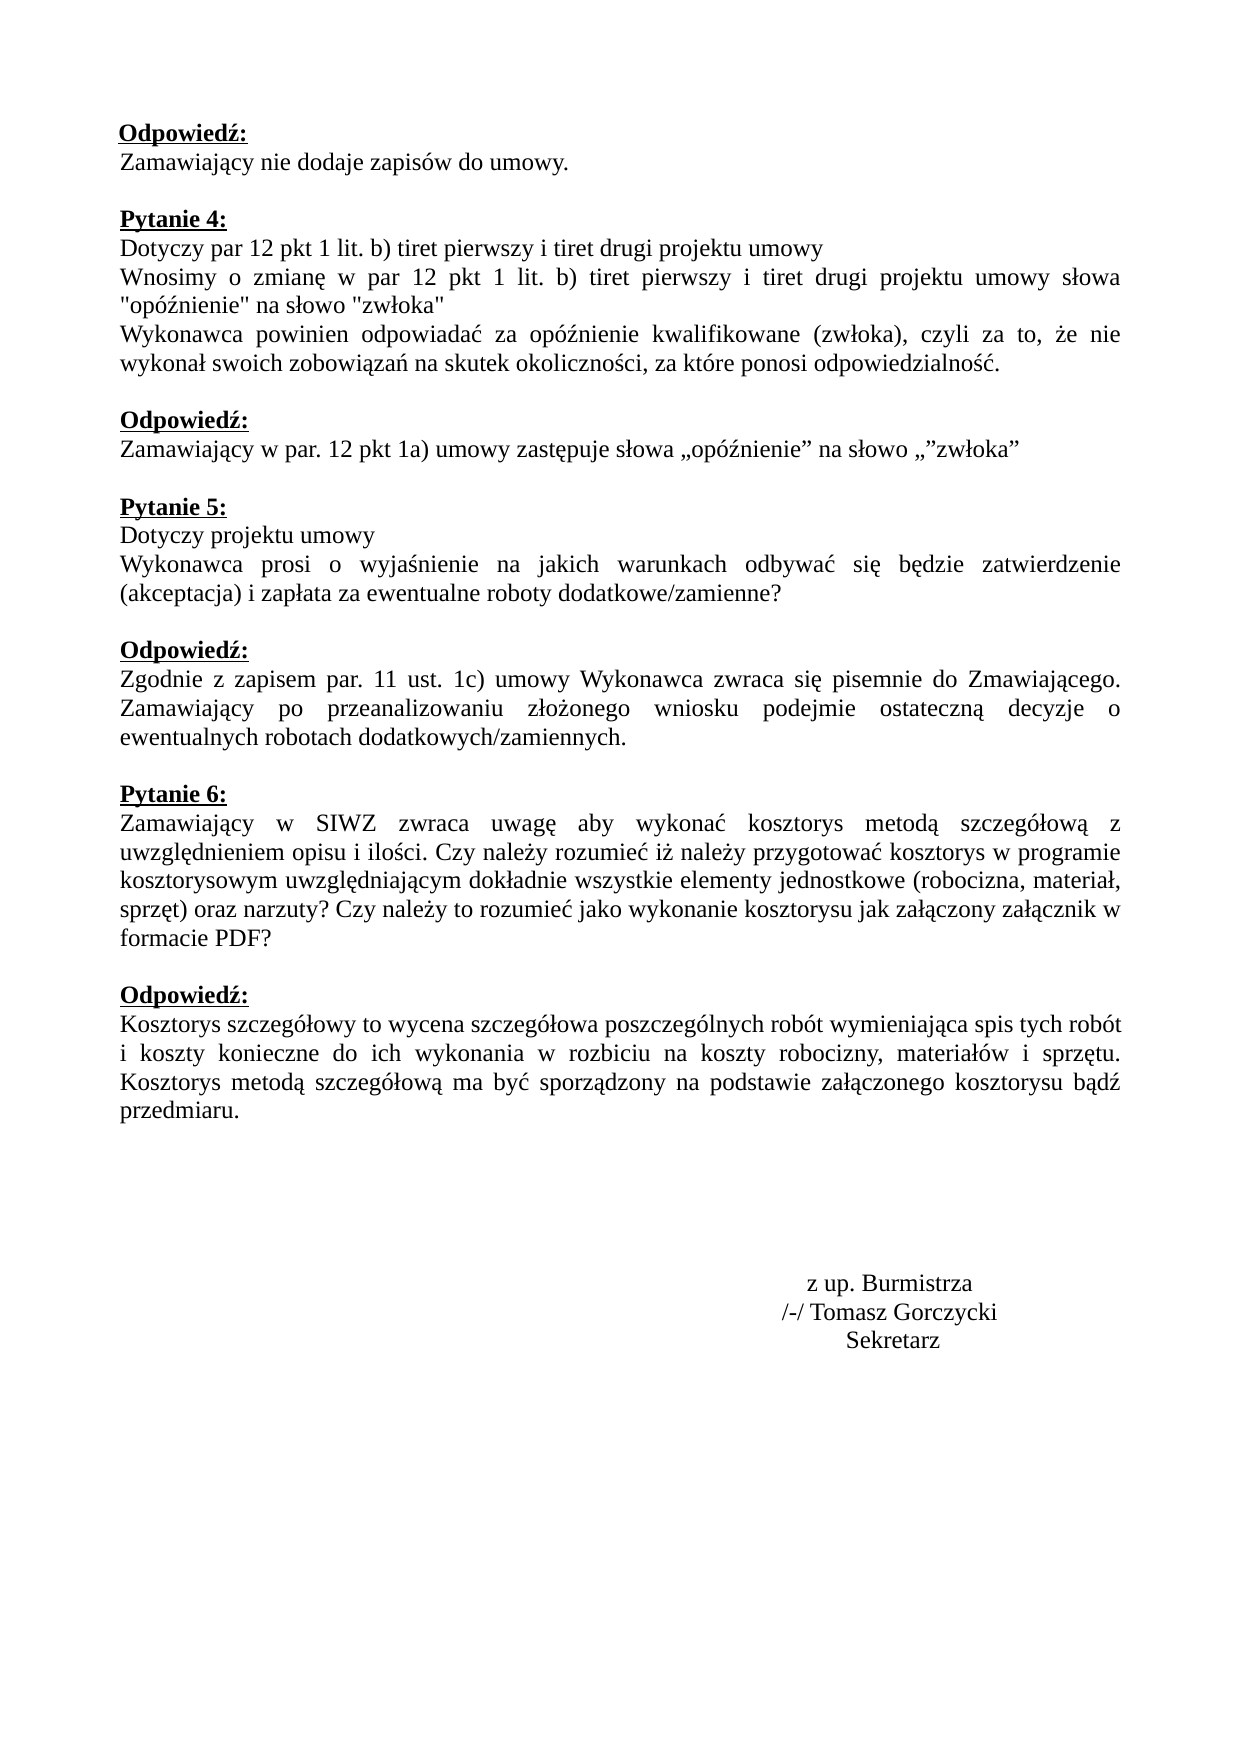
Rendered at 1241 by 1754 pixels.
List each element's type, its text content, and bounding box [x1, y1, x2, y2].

text Dotyczy par 12 pkt 1 lit. b) tiret pierwszy i tiret drugi projektu umowy [119, 233, 1122, 262]
text Odpowiedź: [119, 981, 1122, 1009]
text Zamawiający w par. 12 pkt 1a) umowy zastępuje słowa „opóźnienie” na słowo „”zwłoka” [119, 434, 1122, 463]
text Zamawiający nie dodaje zapisów do umowy. [119, 147, 1122, 176]
text Sekretarz [119, 1326, 1122, 1354]
text Zamawiający w SIWZ zwraca uwagę aby wykonać kosztorys metodą szczegółową z uwzględnieniem opisu i ilości. Czy należy rozumieć iż należy przygotować kosztorys w programie kosztorysowym uwzględniającym dokładnie wszystkie elementy jednostkowe (robocizna, materiał, sprzęt) oraz narzuty? Czy należy to rozumieć jako wykonanie kosztorysu jak załączony załącznik w formacie PDF? [119, 808, 1122, 952]
text Wykonawca prosi o wyjaśnienie na jakich warunkach odbywać się będzie zatwierdzenie (akceptacja) i zapłata za ewentualne roboty dodatkowe/zamienne? [119, 549, 1122, 607]
text /-/ Tomasz Gorczycki [119, 1297, 1122, 1326]
text Zgodnie z zapisem par. 11 ust. 1c) umowy Wykonawca zwraca się pisemnie do Zmawiającego. Zamawiający po przeanalizowaniu złożonego wniosku podejmie ostateczną decyzje o ewentualnych robotach dodatkowych/zamiennych. [119, 664, 1122, 751]
text Odpowiedź: [119, 636, 1122, 664]
text Odpowiedź: [118, 118, 1122, 147]
text Wnosimy o zmianę w par 12 pkt 1 lit. b) tiret pierwszy i tiret drugi projektu umowy słowa "opóźnienie" na słowo "zwłoka" [119, 262, 1122, 319]
text Wykonawca powinien odpowiadać za opóźnienie kwalifikowane (zwłoka), czyli za to, że nie wykonał swoich zobowiązań na skutek okoliczności, za które ponosi odpowiedzialność. [119, 319, 1122, 377]
text Pytanie 6: [119, 779, 1122, 808]
text Dotyczy projektu umowy [119, 521, 1122, 549]
text Pytanie 5: [119, 492, 1122, 521]
text Kosztorys szczegółowy to wycena szczegółowa poszczególnych robót wymieniająca spis tych robót i koszty konieczne do ich wykonania w rozbiciu na koszty robocizny, materiałów i sprzętu. Kosztorys metodą szczegółową ma być sporządzony na podstawie załączonego kosztorysu bądź przedmiaru. [119, 1009, 1122, 1124]
text z up. Burmistrza [119, 1268, 1122, 1297]
text Pytanie 4: [119, 204, 1122, 233]
text Odpowiedź: [119, 406, 1122, 434]
